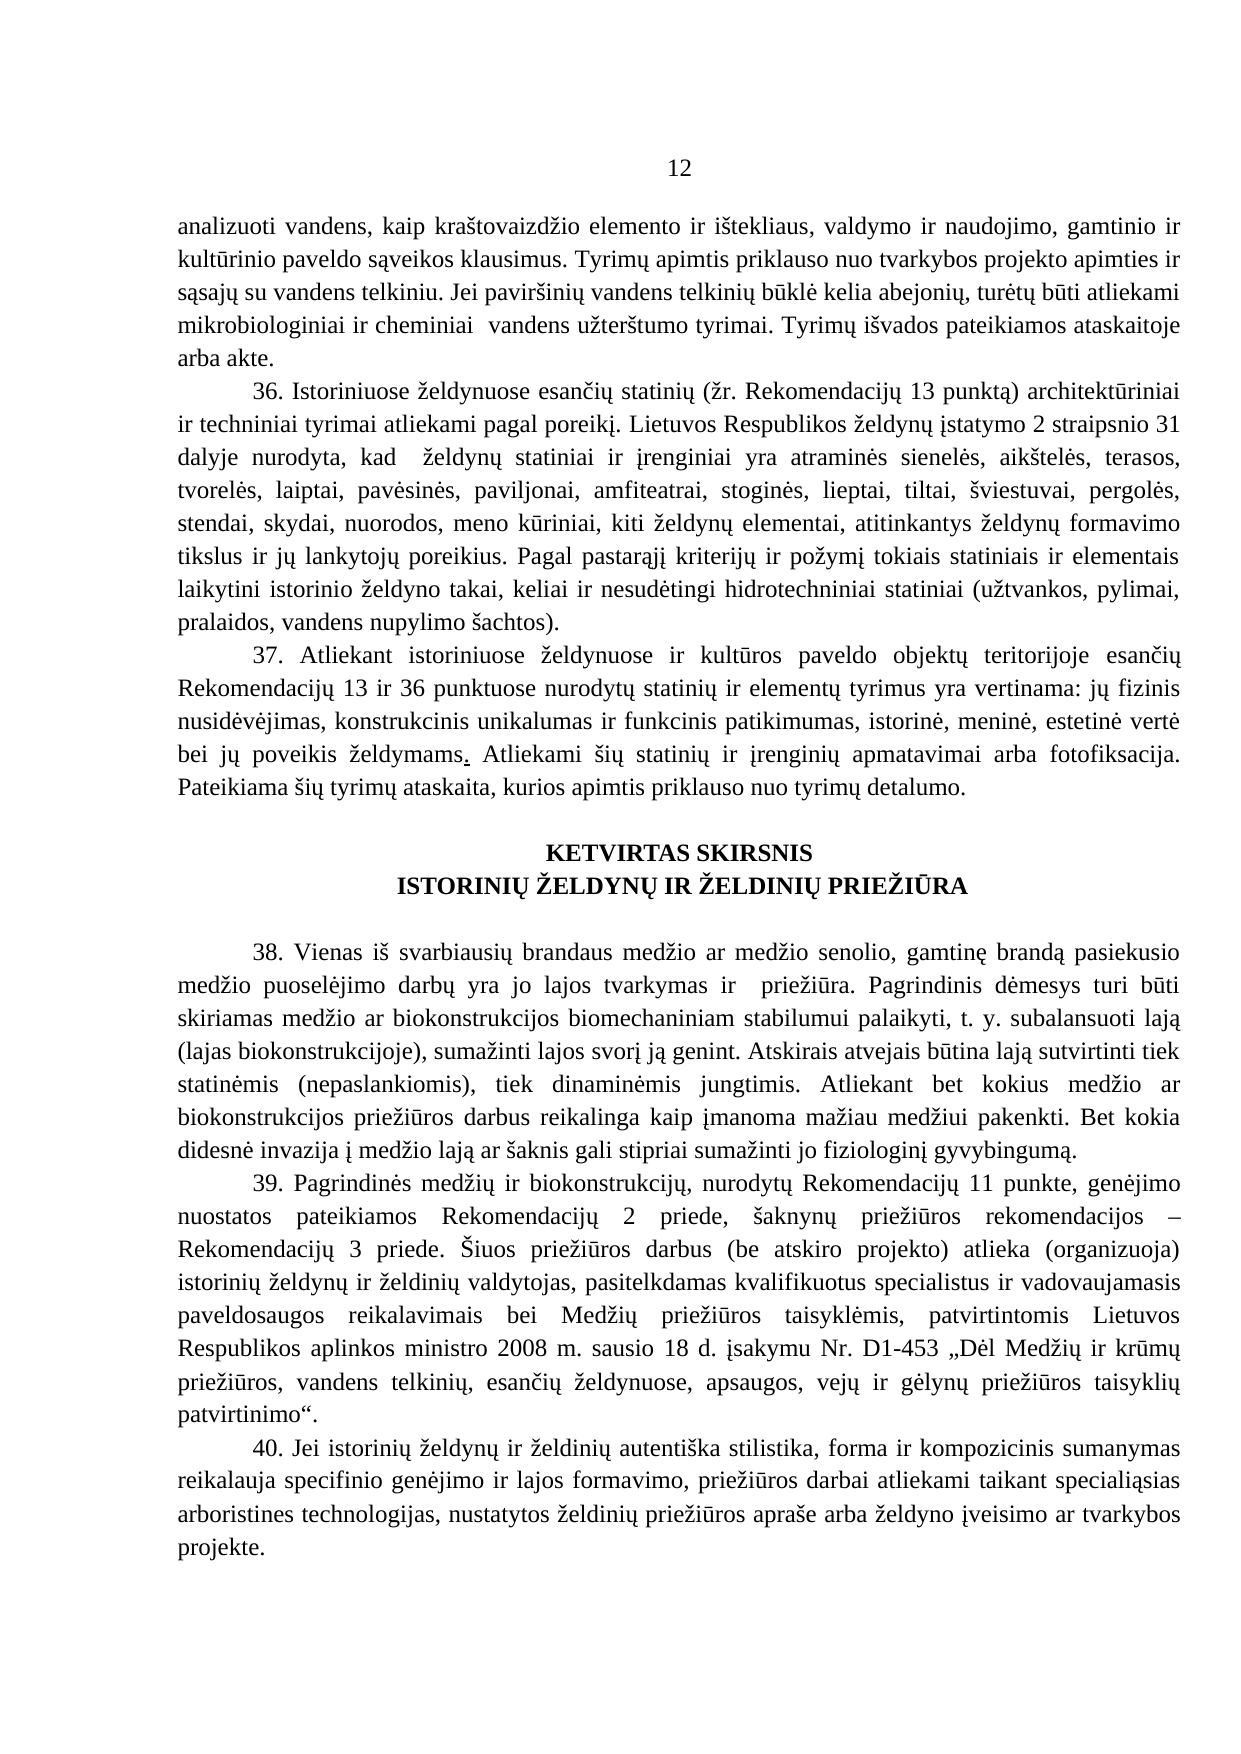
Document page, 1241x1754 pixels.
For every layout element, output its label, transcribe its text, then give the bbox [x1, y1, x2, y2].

text 37. Atliekant istoriniuose želdynuose ir kultūros paveldo objektų teritorijoje esančių Rekomendacijų 13 ir 36 punktuose nurodytų statinių ir elementų tyrimus yra vertinama: jų fizinis nusidėvėjimas, konstrukcinis unikalumas ir funkcinis patikimumas, istorinė, meninė, estetinė vertė bei jų poveikis želdymams. Atliekami šių statinių ir įrenginių apmatavimai arba fotofiksacija. Pateikiama šių tyrimų ataskaita, kurios apimtis priklauso nuo tyrimų detalumo. [177, 640, 1181, 801]
text KETVIRTAS SKIRSNIS [177, 838, 1181, 867]
text 40. Jei istorinių želdynų ir želdinių autentiška stilistika, forma ir kompozicinis sumanymas reikalauja specifinio genėjimo ir lajos formavimo, priežiūros darbai atliekami taikant specialiąsias arboristines technologijas, nustatytos želdinių priežiūros apraše arba želdyno įveisimo ar tvarkybos projekte. [177, 1433, 1181, 1560]
text 36. Istoriniuose želdynuose esančių statinių (žr. Rekomendacijų 13 punktą) architektūriniai ir techniniai tyrimai atliekami pagal poreikį. Lietuvos Respublikos želdynų įstatymo 2 straipsnio 31 dalyje nurodyta, kad želdynų statiniai ir įrenginiai yra atraminės sienelės, aikštelės, terasos, tvorelės, laiptai, pavėsinės, paviljonai, amfiteatrai, stoginės, lieptai, tiltai, šviestuvai, pergolės, stendai, skydai, nuorodos, meno kūriniai, kiti želdynų elementai, atitinkantys želdynų formavimo tikslus ir jų lankytojų poreikius. Pagal pastarąjį kriterijų ir požymį tokiais statiniais ir elementais laikytini istorinio želdyno takai, keliai ir nesudėtingi hidrotechniniai statiniai (užtvankos, pylimai, pralaidos, vandens nupylimo šachtos). [177, 376, 1181, 636]
text analizuoti vandens, kaip kraštovaizdžio elemento ir ištekliaus, valdymo ir naudojimo, gamtinio ir kultūrinio paveldo sąveikos klausimus. Tyrimų apimtis priklauso nuo tvarkybos projekto apimties ir sąsajų su vandens telkiniu. Jei paviršinių vandens telkinių būklė kelia abejonių, turėtų būti atliekami mikrobiologiniai ir cheminiai vandens užterštumo tyrimai. Tyrimų išvados pateikiamos ataskaitoje arba akte. [177, 211, 1181, 372]
text 38. Vienas iš svarbiausių brandaus medžio ar medžio senolio, gamtinę brandą pasiekusio medžio puoselėjimo darbų yra jo lajos tvarkymas ir priežiūra. Pagrindinis dėmesys turi būti skiriamas medžio ar biokonstrukcijos biomechaniniam stabilumui palaikyti, t. y. subalansuoti lają (lajas biokonstrukcijoje), sumažinti lajos svorį ją genint. Atskirais atvejais būtina lają sutvirtinti tiek statinėmis (nepaslankiomis), tiek dinaminėmis jungtimis. Atliekant bet kokius medžio ar biokonstrukcijos priežiūros darbus reikalinga kaip įmanoma mažiau medžiui pakenkti. Bet kokia didesnė invazija į medžio lają ar šaknis gali stipriai sumažinti jo fiziologinį gyvybingumą. [177, 937, 1181, 1164]
text ISTORINIŲ ŽELDYNŲ IR ŽELDINIŲ PRIEŽIŪRA [177, 871, 1181, 900]
text 39. Pagrindinės medžių ir biokonstrukcijų, nurodytų Rekomendacijų 11 punkte, genėjimo nuostatos pateikiamos Rekomendacijų 2 priede, šaknynų priežiūros rekomendacijos – Rekomendacijų 3 priede. Šiuos priežiūros darbus (be atskiro projekto) atlieka (organizuoja) istorinių želdynų ir želdinių valdytojas, pasitelkdamas kvalifikuotus specialistus ir vadovaujamasis paveldosaugos reikalavimais bei Medžių priežiūros taisyklėmis, patvirtintomis Lietuvos Respublikos aplinkos ministro 2008 m. sausio 18 d. įsakymu Nr. D1-453 „Dėl Medžių ir krūmų priežiūros, vandens telkinių, esančių želdynuose, apsaugos, vejų ir gėlynų priežiūros taisyklių patvirtinimo“. [177, 1168, 1181, 1428]
